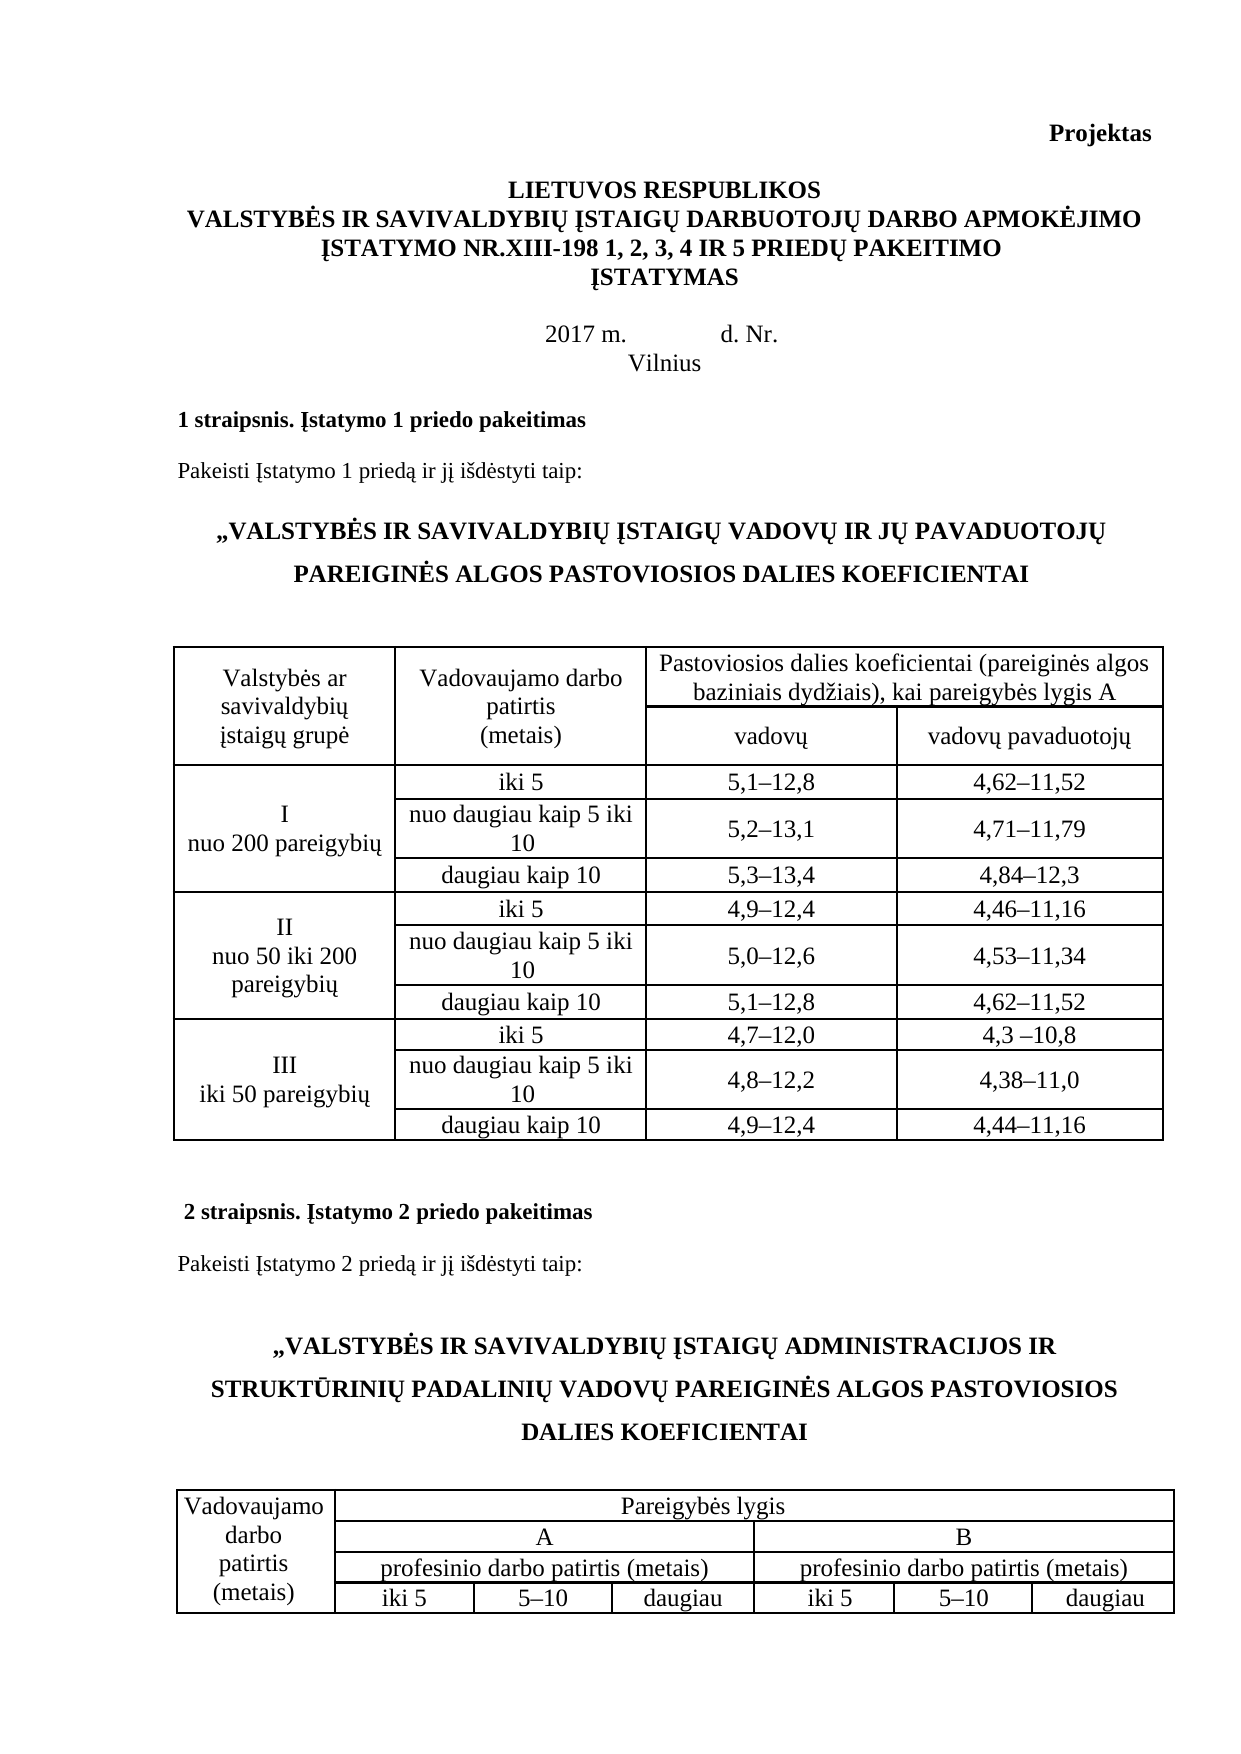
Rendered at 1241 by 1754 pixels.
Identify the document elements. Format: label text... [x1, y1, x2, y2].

table_header Vadovaujamo darbo patirtis (metais) [396, 648, 645, 764]
table_cell 4,46–11,16 [898, 893, 1162, 924]
table_cell iki 5 [755, 1584, 893, 1612]
table_cell iki 5 [396, 1020, 645, 1048]
table_cell A [336, 1522, 753, 1551]
table_cell 4,38–11,0 [898, 1051, 1162, 1108]
table_header Pareigybės lygis [336, 1491, 1173, 1520]
table_cell daugiau kaip 10 [396, 859, 645, 891]
table_cell 5,1–12,8 [647, 986, 896, 1018]
table_cell iki 5 [336, 1584, 473, 1612]
table_cell daugiau kaip 10 [396, 1110, 645, 1139]
table_cell iki 5 [396, 893, 645, 924]
table_cell vadovų [647, 708, 896, 764]
table_cell nuo daugiau kaip 5 iki 10 [396, 926, 645, 984]
table_cell 4,8–12,2 [647, 1051, 896, 1108]
table_cell 5,0–12,6 [647, 926, 896, 984]
text 1 straipsnis. Įstatymo 1 priedo pakeitimas [177, 406, 1152, 432]
table_cell 4,7–12,0 [647, 1020, 896, 1048]
table_cell 5,3–13,4 [647, 859, 896, 891]
table_cell 4,44–11,16 [898, 1110, 1162, 1139]
table_cell 4,84–12,3 [898, 859, 1162, 891]
table_cell nuo daugiau kaip 5 iki 10 [396, 800, 645, 857]
table_cell I nuo 200 pareigybių [175, 766, 394, 891]
text Vilnius [177, 348, 1152, 377]
table_cell 4,3 –10,8 [898, 1020, 1162, 1048]
text Pakeisti Įstatymo 1 priedą ir jį išdėstyti taip: [177, 457, 1152, 484]
table_cell 4,62–11,52 [898, 986, 1162, 1018]
text 2017 m. d. Nr. [177, 319, 1152, 348]
table_cell 4,53–11,34 [898, 926, 1162, 984]
table_cell profesinio darbo patirtis (metais) [336, 1553, 753, 1581]
table_cell 4,9–12,4 [647, 1110, 896, 1139]
table_cell daugiau [613, 1584, 753, 1612]
text „VALSTYBĖS IR SAVIVALDYBIŲ ĮSTAIGŲ ADMINISTRACIJOS IR STRUKTŪRINIŲ PADALINIŲ VADOVŲ PAREIGINĖS ALGOS PASTOVIOSIOS DALIES KOEFICIENTAI [177, 1331, 1152, 1446]
text „VALSTYBĖS IR SAVIVALDYBIŲ ĮSTAIGŲ VADOVŲ IR JŲ PAVADUOTOJŲ [177, 516, 1152, 545]
text LIETUVOS RESPUBLIKOS [177, 176, 1152, 204]
text PAREIGINĖS ALGOS PASTOVIOSIOS DALIES KOEFICIENTAI [177, 559, 1152, 588]
table_cell 5,1–12,8 [647, 766, 896, 797]
table_header Valstybės ar savivaldybių įstaigų grupė [175, 648, 394, 764]
table_cell B [755, 1522, 1173, 1551]
table_cell daugiau kaip 10 [396, 986, 645, 1018]
table_cell daugiau [1033, 1584, 1173, 1612]
table_cell nuo daugiau kaip 5 iki 10 [396, 1051, 645, 1108]
table_cell iki 5 [396, 766, 645, 797]
table_cell vadovų pavaduotojų [898, 708, 1162, 764]
table_cell profesinio darbo patirtis (metais) [755, 1553, 1173, 1581]
table_cell II nuo 50 iki 200 pareigybių [175, 893, 394, 1018]
text Projektas [177, 118, 1152, 147]
table_header Vadovaujamo darbo patirtis (metais) [178, 1491, 334, 1612]
table_cell 4,9–12,4 [647, 893, 896, 924]
table_cell 5–10 [475, 1584, 611, 1612]
text ĮSTATYMAS [177, 262, 1152, 291]
table_cell 4,71–11,79 [898, 800, 1162, 857]
table_header Pastoviosios dalies koeficientai (pareiginės algos baziniais dydžiais), kai pareigybės lygis A [647, 648, 1162, 705]
text 2 straipsnis. Įstatymo 2 priedo pakeitimas [177, 1198, 1152, 1225]
table_cell 5,2–13,1 [647, 800, 896, 857]
text VALSTYBĖS IR SAVIVALDYBIŲ ĮSTAIGŲ DARBUOTOJŲ DARBO APMOKĖJIMO ĮSTATYMO NR.XIII-198 1, 2, 3, 4 IR 5 PRIEDŲ PAKEITIMO [177, 204, 1152, 262]
table_cell III iki 50 pareigybių [175, 1020, 394, 1139]
table_cell 4,62–11,52 [898, 766, 1162, 797]
table_cell 5–10 [895, 1584, 1031, 1612]
text Pakeisti Įstatymo 2 priedą ir jį išdėstyti taip: [177, 1250, 1152, 1277]
